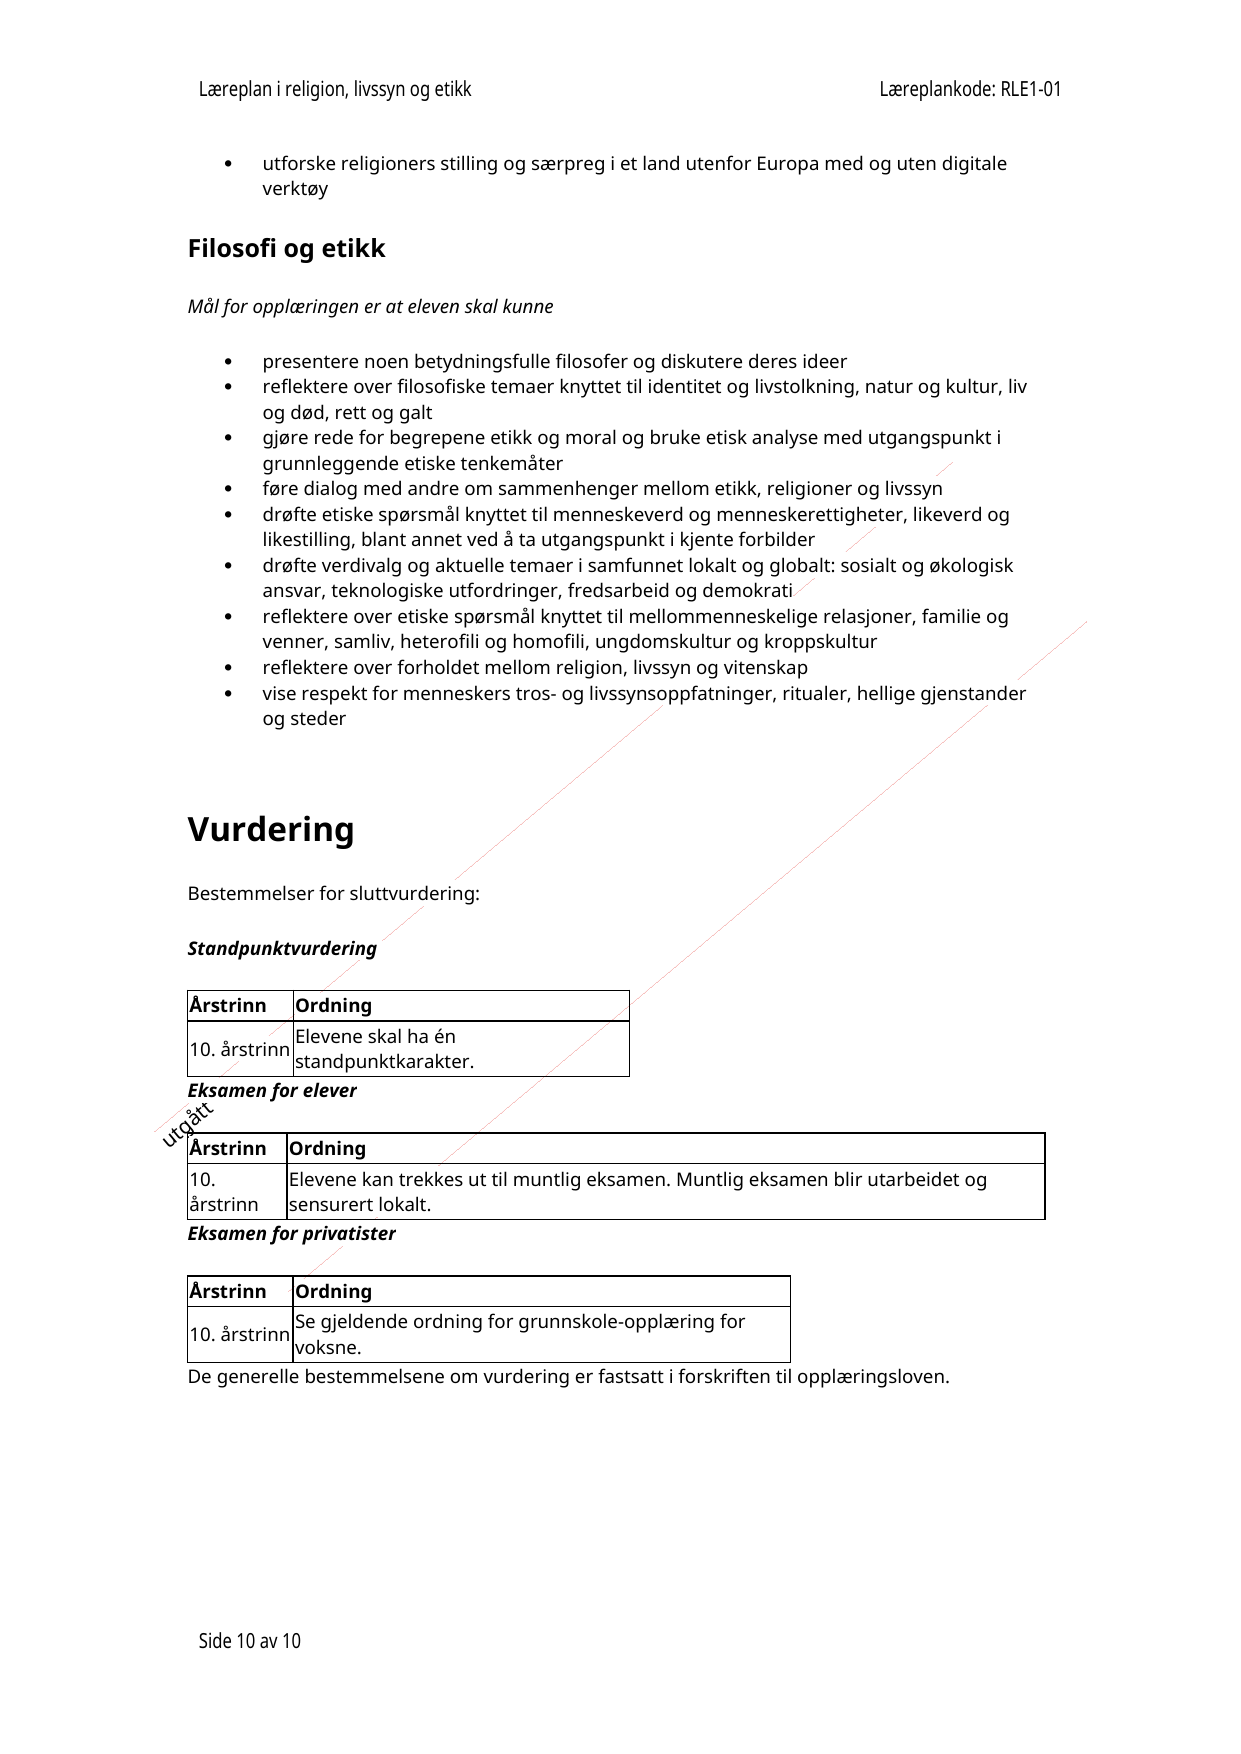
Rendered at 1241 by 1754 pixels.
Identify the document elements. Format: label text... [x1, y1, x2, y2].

list reflektere over filosofiske temaer knyttet til identitet og livstolkning, natur og kultur, liv og død, rett og galt [433, 374, 1053, 425]
text Eksamen for privatister [401, 1220, 1053, 1246]
subtitle Vurdering [491, 760, 920, 851]
list presentere noen betydningsfulle filosofer og diskutere deres ideer [848, 348, 1053, 374]
list reflektere over forholdet mellom religion, livssyn og vitenskap [808, 654, 1046, 680]
list føre dialog med andre om sammenhenger mellom etikk, religioner og livssyn [943, 476, 1053, 501]
list utforske religioners stilling og særpreg i et land utenfor Europa med og uten digitale verktøy [328, 150, 1053, 201]
table_cell 10. årstrinn [223, 1022, 293, 1076]
text Eksamen for elever [515, 1078, 1053, 1103]
list reflektere over etiske spørsmål knyttet til mellommenneskelige relasjoner, familie og venner, samliv, heterofili og homofili, ungdomskultur og kroppskultur [878, 603, 1053, 654]
text De generelle bestemmelsene om vurdering er fastsatt i forskriften til opplæringsloven. [955, 1363, 1053, 1389]
subtitle Filosofi og etikk [386, 230, 1053, 264]
text Standpunktvurdering [685, 935, 1053, 960]
list drøfte verdivalg og aktuelle temaer i samfunnet lokalt og globalt: sosialt og økologisk ansvar, teknologiske utfordringer, fredsarbeid og demokrati [793, 552, 1053, 603]
table_cell 10. årstrinn [188, 1022, 284, 1076]
list vise respekt for menneskers tros- og livssynsoppfatninger, ritualer, hellige gjenstander og steder [346, 705, 661, 731]
list gjøre rede for begrepene etikk og moral og bruke etisk analyse med utgangspunkt i grunnleggende etiske tenkemåter [563, 425, 1053, 476]
text Bestemmelser for sluttvurdering: [485, 880, 777, 906]
table_cell 10. årstrinn [188, 1307, 292, 1361]
text Bestemmelser for sluttvurdering: [749, 880, 1053, 906]
list vise respekt for menneskers tros- og livssynsoppfatninger, ritualer, hellige gjenstander og steder [958, 680, 1053, 731]
subtitle Vurdering [364, 760, 596, 851]
text Standpunktvurdering [382, 935, 711, 960]
list utforske religioners stilling og særpreg i et land utenfor Europa med og uten digitale verktøy [225, 150, 263, 201]
subtitle Vurdering [815, 760, 1053, 851]
text Mål for opplæringen er at eleven skal kunne [187, 293, 1053, 319]
list vise respekt for menneskers tros- og livssynsoppfatninger, ritualer, hellige gjenstander og steder [634, 705, 986, 731]
list drøfte etiske spørsmål knyttet til menneskeverd og menneskerettigheter, likeverd og likestilling, blant annet ved å ta utgangspunkt i kjente forbilder [847, 501, 1053, 552]
text Eksamen for elever [362, 1078, 541, 1103]
